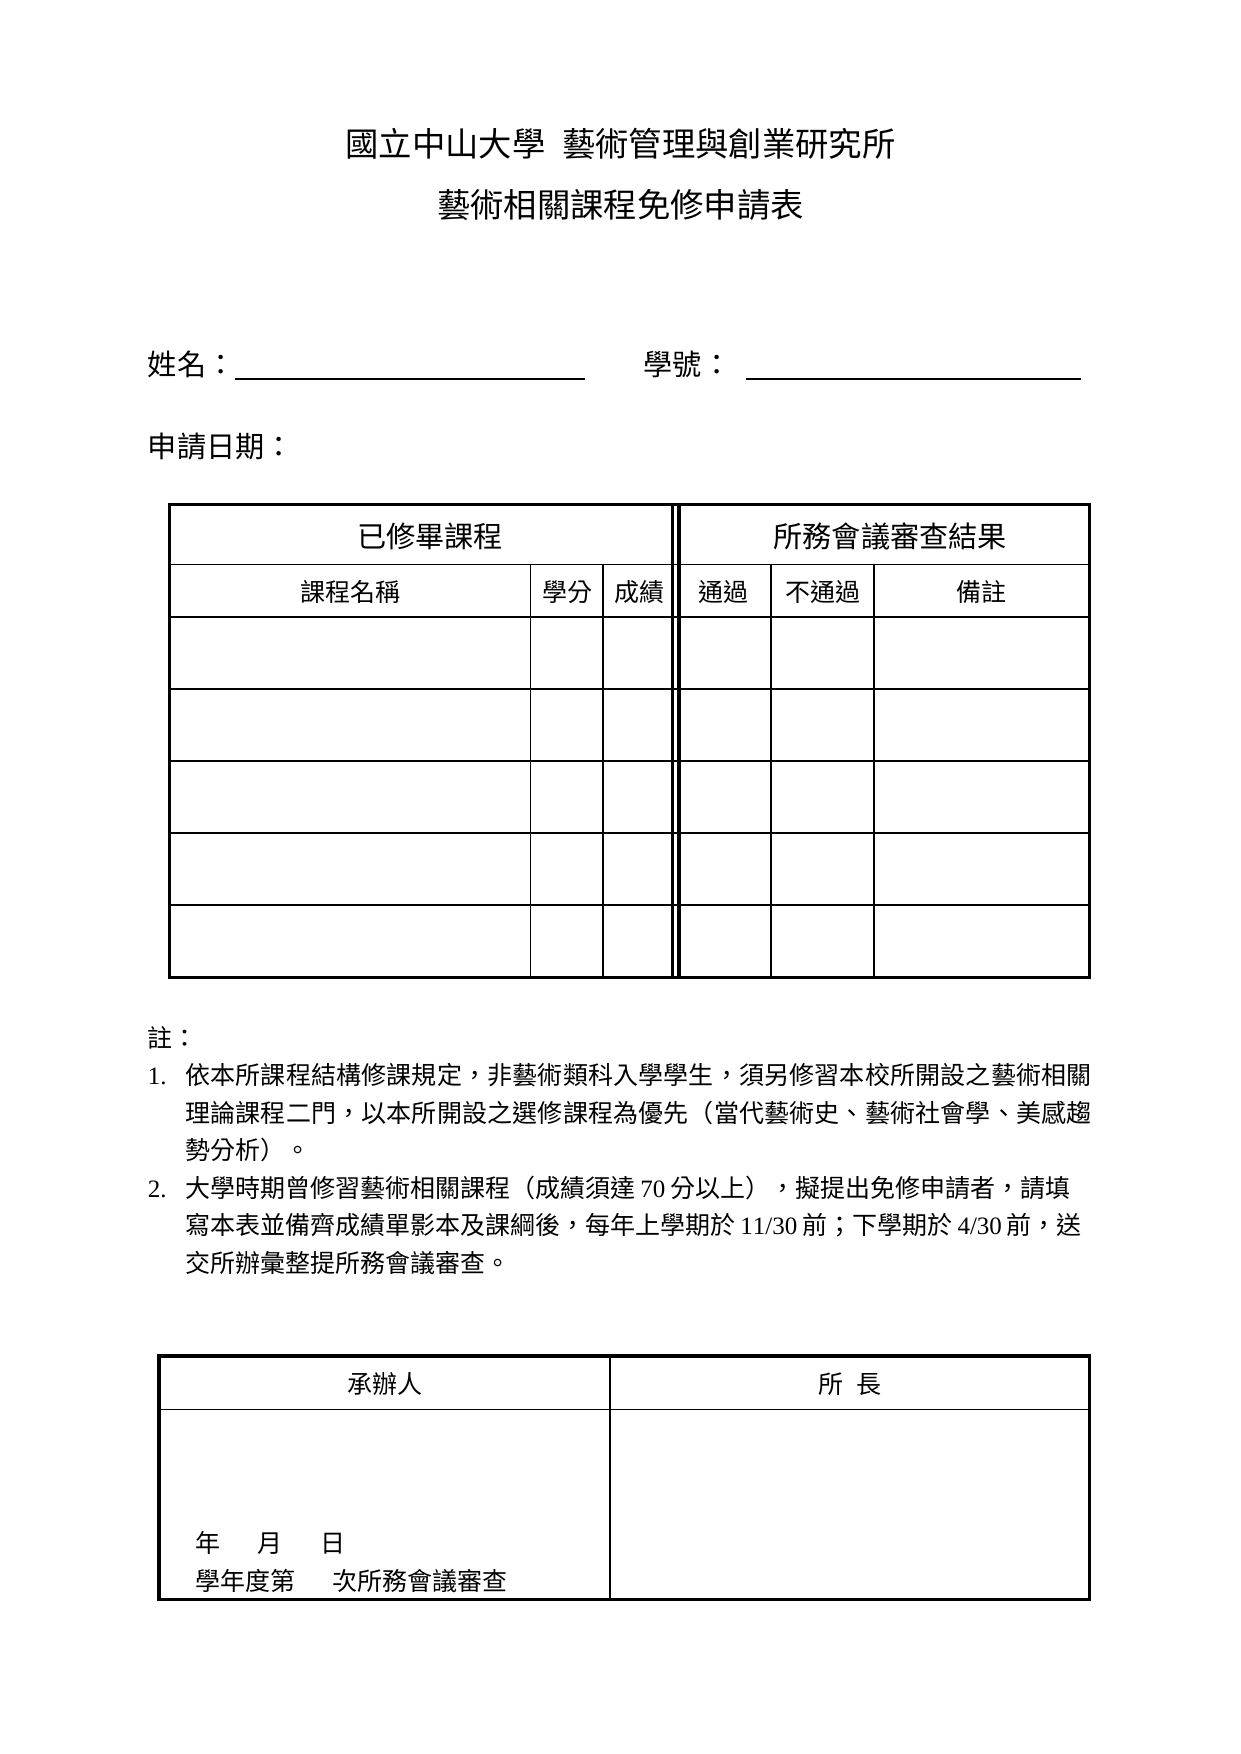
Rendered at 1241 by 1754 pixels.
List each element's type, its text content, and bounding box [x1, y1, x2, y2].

table_cell [604, 834, 671, 904]
text 註： [148, 1017, 1092, 1054]
table_cell [681, 762, 770, 832]
table_cell [531, 690, 602, 760]
text 姓名： 學號： [148, 341, 1092, 383]
table_cell [681, 618, 770, 688]
table_cell [531, 618, 602, 688]
table_cell 年 月 日 學年度第 次所務會議審查 [161, 1410, 609, 1598]
table_header 所 長 [611, 1358, 1088, 1409]
table_cell [875, 906, 1088, 976]
table_cell [171, 690, 530, 760]
table_cell [604, 618, 671, 688]
text 申請日期： [148, 423, 1092, 466]
table_cell [604, 906, 671, 976]
table_cell [611, 1410, 1088, 1598]
table_header 已修畢課程 [171, 506, 671, 563]
table_cell [604, 690, 671, 760]
table_header 承辦人 [161, 1358, 609, 1409]
table_cell [875, 618, 1088, 688]
table_cell 課程名稱 [171, 565, 530, 616]
text 國立中山大學 藝術管理與創業研究所 [148, 118, 1092, 166]
table_cell [875, 762, 1088, 832]
table_cell 備註 [875, 565, 1088, 616]
table_cell [772, 762, 873, 832]
table_cell 通過 [681, 565, 770, 616]
table_cell [171, 618, 530, 688]
table_cell [604, 762, 671, 832]
table_cell [875, 834, 1088, 904]
table_cell [681, 690, 770, 760]
table_cell [171, 834, 530, 904]
table_cell [171, 762, 530, 832]
table_cell [171, 906, 530, 976]
table_cell [772, 690, 873, 760]
table_cell [531, 834, 602, 904]
table_cell [772, 906, 873, 976]
table_cell [531, 906, 602, 976]
table_cell [875, 690, 1088, 760]
table_cell 不通過 [772, 565, 873, 616]
table_cell [531, 762, 602, 832]
list 大學時期曾修習藝術相關課程（成績須達70分以上），擬提出免修申請者，請填寫本表並備齊成績單影本及課綱後，每年上學期於11/30前；下學期於4/30前，送交所辦彙整提所務會議審查。 [148, 1167, 1092, 1279]
table_cell [681, 906, 770, 976]
table_cell 成績 [604, 565, 671, 616]
table_cell 學分 [531, 565, 602, 616]
list 依本所課程結構修課規定，非藝術類科入學學生，須另修習本校所開設之藝術相關理論課程二門，以本所開設之選修課程為優先（當代藝術史、藝術社會學、美感趨勢分析）。 [148, 1054, 1092, 1167]
table_header 所務會議審查結果 [681, 506, 1088, 563]
table_cell [772, 618, 873, 688]
text 藝術相關課程免修申請表 [148, 179, 1092, 227]
table_cell [772, 834, 873, 904]
table_cell [681, 834, 770, 904]
